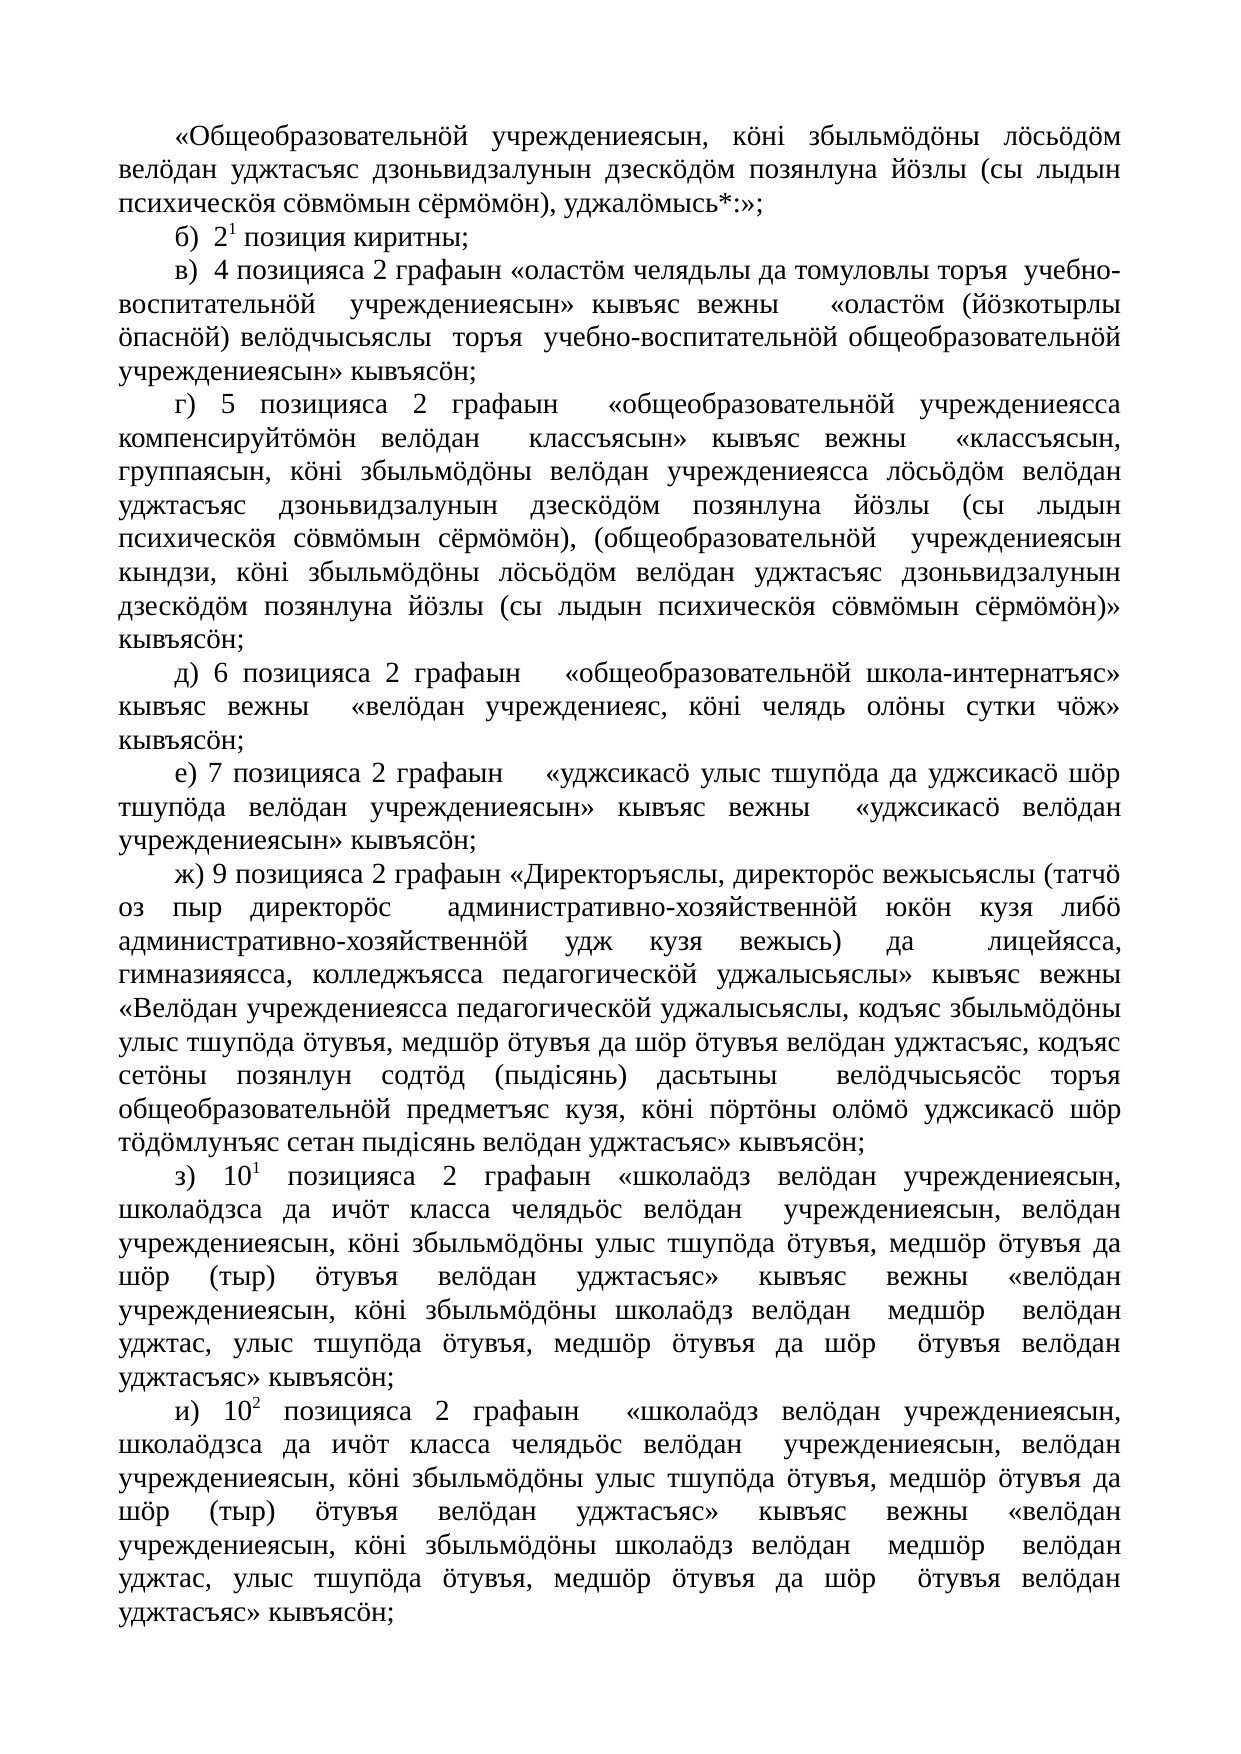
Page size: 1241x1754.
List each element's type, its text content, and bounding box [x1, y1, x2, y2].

text з) 101 позицияса 2 графаын «школаӧдз велӧдан учреждениеясын, школаӧдзса да ичӧт класса челядьӧс велӧдан учреждениеясын, велӧдан учреждениеясын, кӧні збыльмӧдӧны улыс тшупӧда ӧтувъя, медшӧр ӧтувъя да шӧр (тыр) ӧтувъя велӧдан уджтасъяс» кывъяс вежны «велӧдан учреждениеясын, кӧні збыльмӧдӧны школаӧдз велӧдан медшӧр велӧдан уджтас, улыс тшупӧда ӧтувъя, медшӧр ӧтувъя да шӧр ӧтувъя велӧдан уджтасъяс» кывъясӧн; [118, 1158, 1122, 1393]
text б) 21 позиция киритны; [118, 219, 1122, 252]
text «Общеобразовательнӧй учреждениеясын, кӧні збыльмӧдӧны лӧсьӧдӧм велӧдан уджтасъяс дзоньвидзалунын дзескӧдӧм позянлуна йӧзлы (сы лыдын психическӧя сӧвмӧмын сёрмӧмӧн), уджалӧмысь*:»; [118, 118, 1122, 219]
text е) 7 позицияса 2 графаын «уджсикасӧ улыс тшупӧда да уджсикасӧ шӧр тшупӧда велӧдан учреждениеясын» кывъяс вежны «уджсикасӧ велӧдан учреждениеясын» кывъясӧн; [118, 755, 1122, 856]
text д) 6 позицияса 2 графаын «общеобразовательнӧй школа-интернатъяс» кывъяс вежны «велӧдан учреждениеяс, кӧні челядь олӧны сутки чӧж» кывъясӧн; [118, 655, 1122, 755]
text в) 4 позицияса 2 графаын «оластӧм челядьлы да томуловлы торъя учебно-воспитательнӧй учреждениеясын» кывъяс вежны «оластӧм (йӧзкотырлы ӧпаснӧй) велӧдчысьяслы торъя учебно-воспитательнӧй общеобразовательнӧй учреждениеясын» кывъясӧн; [118, 252, 1122, 386]
text ж) 9 позицияса 2 графаын «Директоръяслы, директорӧс вежысьяслы (татчӧ оз пыр директорӧс административно-хозяйственнӧй юкӧн кузя либӧ административно-хозяйственнӧй удж кузя вежысь) да лицейясса, гимназияясса, колледжъясса педагогическӧй уджалысьяслы» кывъяс вежны «Велӧдан учреждениеясса педагогическӧй уджалысьяслы, кодъяс збыльмӧдӧны улыс тшупӧда ӧтувъя, медшӧр ӧтувъя да шӧр ӧтувъя велӧдан уджтасъяс, кодъяс сетӧны позянлун содтӧд (пыдісянь) дасьтыны велӧдчысьясӧс торъя общеобразовательнӧй предметъяс кузя, кӧні пӧртӧны олӧмӧ уджсикасӧ шӧр тӧдӧмлунъяс сетан пыдісянь велӧдан уджтасъяс» кывъясӧн; [118, 856, 1122, 1158]
text и) 102 позицияса 2 графаын «школаӧдз велӧдан учреждениеясын, школаӧдзса да ичӧт класса челядьӧс велӧдан учреждениеясын, велӧдан учреждениеясын, кӧні збыльмӧдӧны улыс тшупӧда ӧтувъя, медшӧр ӧтувъя да шӧр (тыр) ӧтувъя велӧдан уджтасъяс» кывъяс вежны «велӧдан учреждениеясын, кӧні збыльмӧдӧны школаӧдз велӧдан медшӧр велӧдан уджтас, улыс тшупӧда ӧтувъя, медшӧр ӧтувъя да шӧр ӧтувъя велӧдан уджтасъяс» кывъясӧн; [118, 1393, 1122, 1627]
text г) 5 позицияса 2 графаын «общеобразовательнӧй учреждениеясса компенсируйтӧмӧн велӧдан классъясын» кывъяс вежны «классъясын, группаясын, кӧні збыльмӧдӧны велӧдан учреждениеясса лӧсьӧдӧм велӧдан уджтасъяс дзоньвидзалунын дзескӧдӧм позянлуна йӧзлы (сы лыдын психическӧя сӧвмӧмын сёрмӧмӧн), (общеобразовательнӧй учреждениеясын кындзи, кӧні збыльмӧдӧны лӧсьӧдӧм велӧдан уджтасъяс дзоньвидзалунын дзескӧдӧм позянлуна йӧзлы (сы лыдын психическӧя сӧвмӧмын сёрмӧмӧн)» кывъясӧн; [118, 386, 1122, 655]
